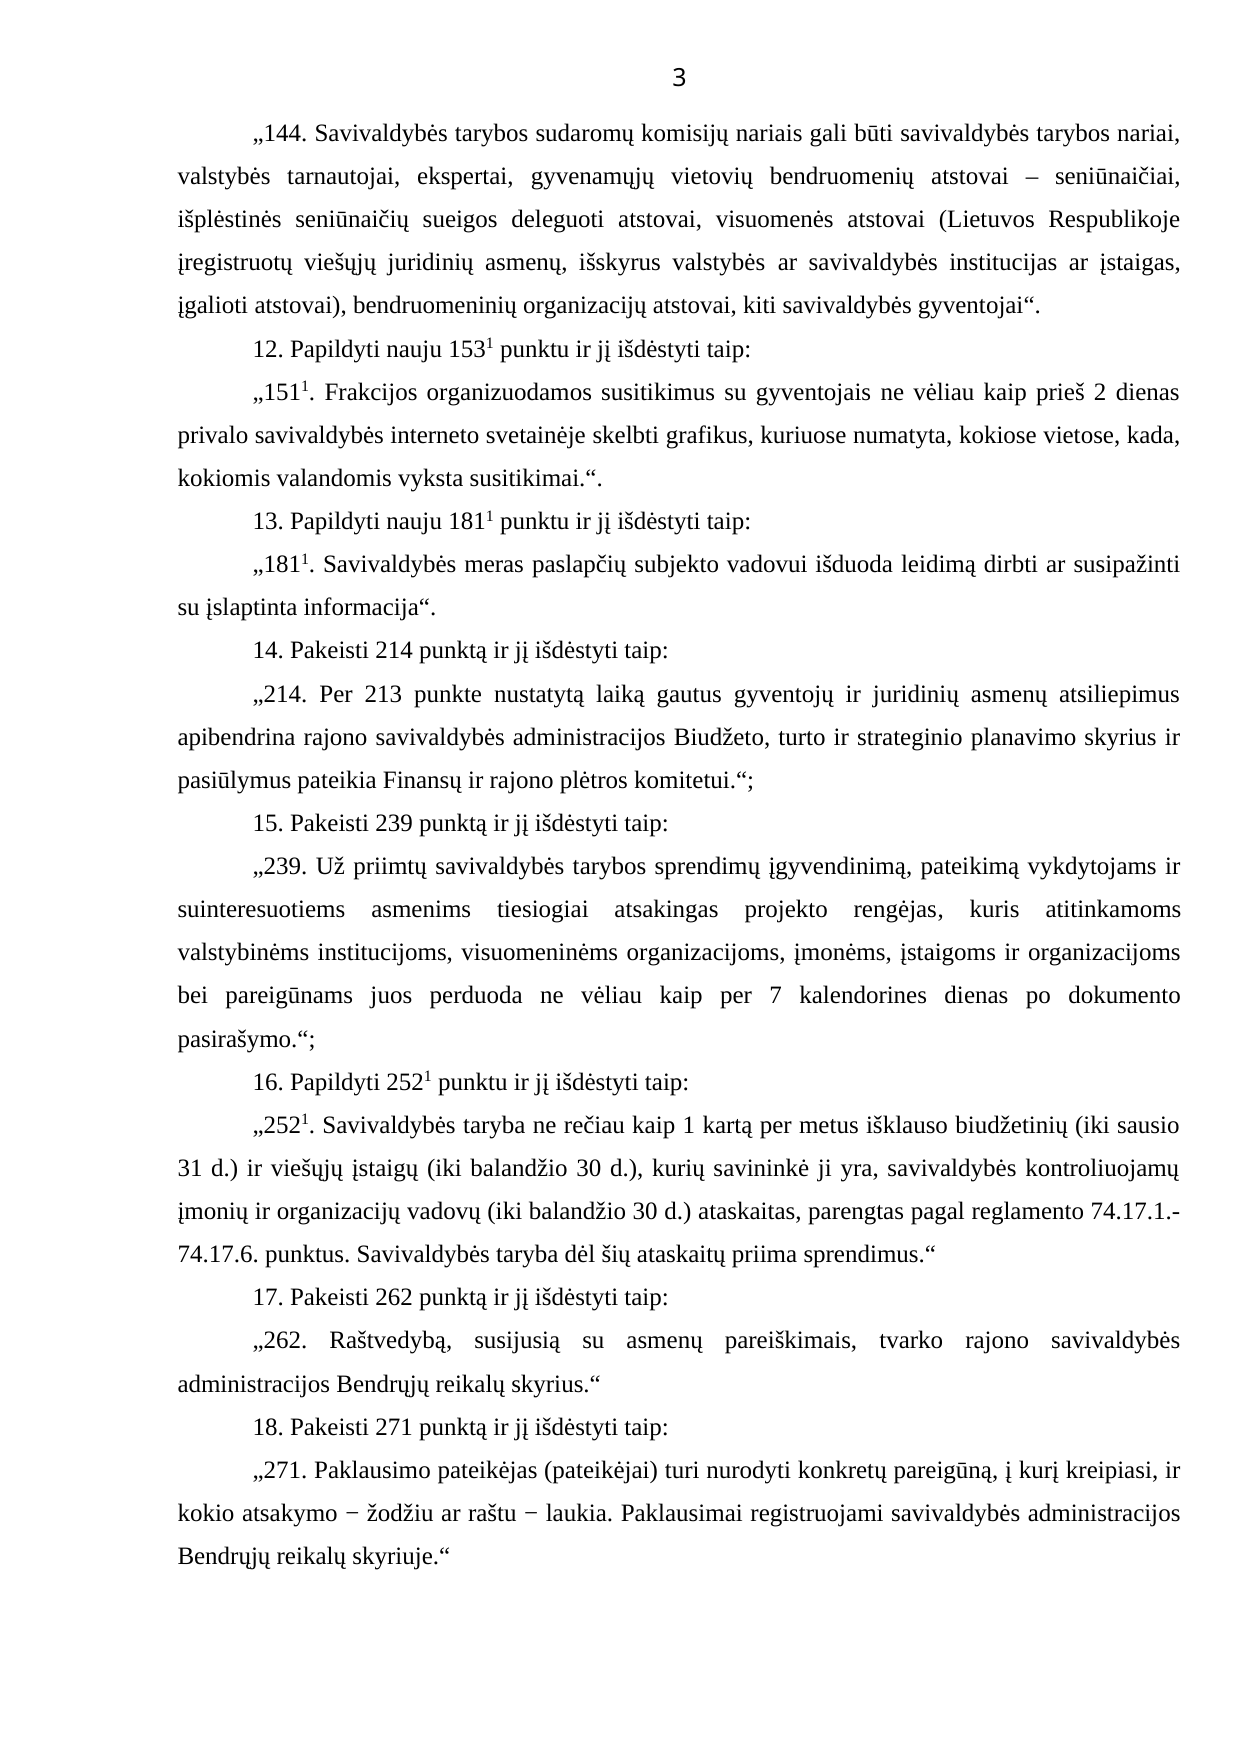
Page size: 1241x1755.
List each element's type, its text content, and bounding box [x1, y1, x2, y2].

text 17. Pakeisti 262 punktą ir jį išdėstyti taip: [177, 1282, 1181, 1311]
text „1811. Savivaldybės meras paslapčių subjekto vadovui išduoda leidimą dirbti ar susipažinti su įslaptinta informacija“. [177, 549, 1181, 621]
text „1511. Frakcijos organizuodamos susitikimus su gyventojais ne vėliau kaip prieš 2 dienas privalo savivaldybės interneto svetainėje skelbti grafikus, kuriuose numatyta, kokiose vietose, kada, kokiomis valandomis vyksta susitikimai.“. [177, 377, 1181, 492]
text „2521. Savivaldybės taryba ne rečiau kaip 1 kartą per metus išklauso biudžetinių (iki sausio 31 d.) ir viešųjų įstaigų (iki balandžio 30 d.), kurių savininkė ji yra, savivaldybės kontroliuojamų įmonių ir organizacijų vadovų (iki balandžio 30 d.) ataskaitas, parengtas pagal reglamento 74.17.1.-74.17.6. punktus. Savivaldybės taryba dėl šių ataskaitų priima sprendimus.“ [177, 1110, 1181, 1268]
text „262. Raštvedybą, susijusią su asmenų pareiškimais, tvarko rajono savivaldybės administracijos Bendrųjų reikalų skyrius.“ [177, 1326, 1181, 1397]
text „239. Už priimtų savivaldybės tarybos sprendimų įgyvendinimą, pateikimą vykdytojams ir suinteresuotiems asmenims tiesiogiai atsakingas projekto rengėjas, kuris atitinkamoms valstybinėms institucijoms, visuomeninėms organizacijoms, įmonėms, įstaigoms ir organizacijoms bei pareigūnams juos perduoda ne vėliau kaip per 7 kalendorines dienas po dokumento pasirašymo.“; [177, 851, 1181, 1052]
text „271. Paklausimo pateikėjas (pateikėjai) turi nurodyti konkretų pareigūną, į kurį kreipiasi, ir kokio atsakymo − žodžiu ar raštu − laukia. Paklausimai registruojami savivaldybės administracijos Bendrųjų reikalų skyriuje.“ [177, 1455, 1181, 1570]
text 14. Pakeisti 214 punktą ir jį išdėstyti taip: [177, 636, 1181, 664]
text „214. Per 213 punkte nustatytą laiką gautus gyventojų ir juridinių asmenų atsiliepimus apibendrina rajono savivaldybės administracijos Biudžeto, turto ir strateginio planavimo skyrius ir pasiūlymus pateikia Finansų ir rajono plėtros komitetui.“; [177, 679, 1181, 794]
text 18. Pakeisti 271 punktą ir jį išdėstyti taip: [177, 1412, 1181, 1441]
text 13. Papildyti nauju 1811 punktu ir jį išdėstyti taip: [177, 506, 1181, 535]
text 16. Papildyti 2521 punktu ir jį išdėstyti taip: [177, 1067, 1181, 1096]
text 15. Pakeisti 239 punktą ir jį išdėstyti taip: [177, 808, 1181, 837]
text 12. Papildyti nauju 1531 punktu ir jį išdėstyti taip: [177, 334, 1181, 362]
text „144. Savivaldybės tarybos sudaromų komisijų nariais gali būti savivaldybės tarybos nariai, valstybės tarnautojai, ekspertai, gyvenamųjų vietovių bendruomenių atstovai – seniūnaičiai, išplėstinės seniūnaičių sueigos deleguoti atstovai, visuomenės atstovai (Lietuvos Respublikoje įregistruotų viešųjų juridinių asmenų, išskyrus valstybės ar savivaldybės institucijas ar įstaigas, įgalioti atstovai), bendruomeninių organizacijų atstovai, kiti savivaldybės gyventojai“. [177, 118, 1181, 319]
